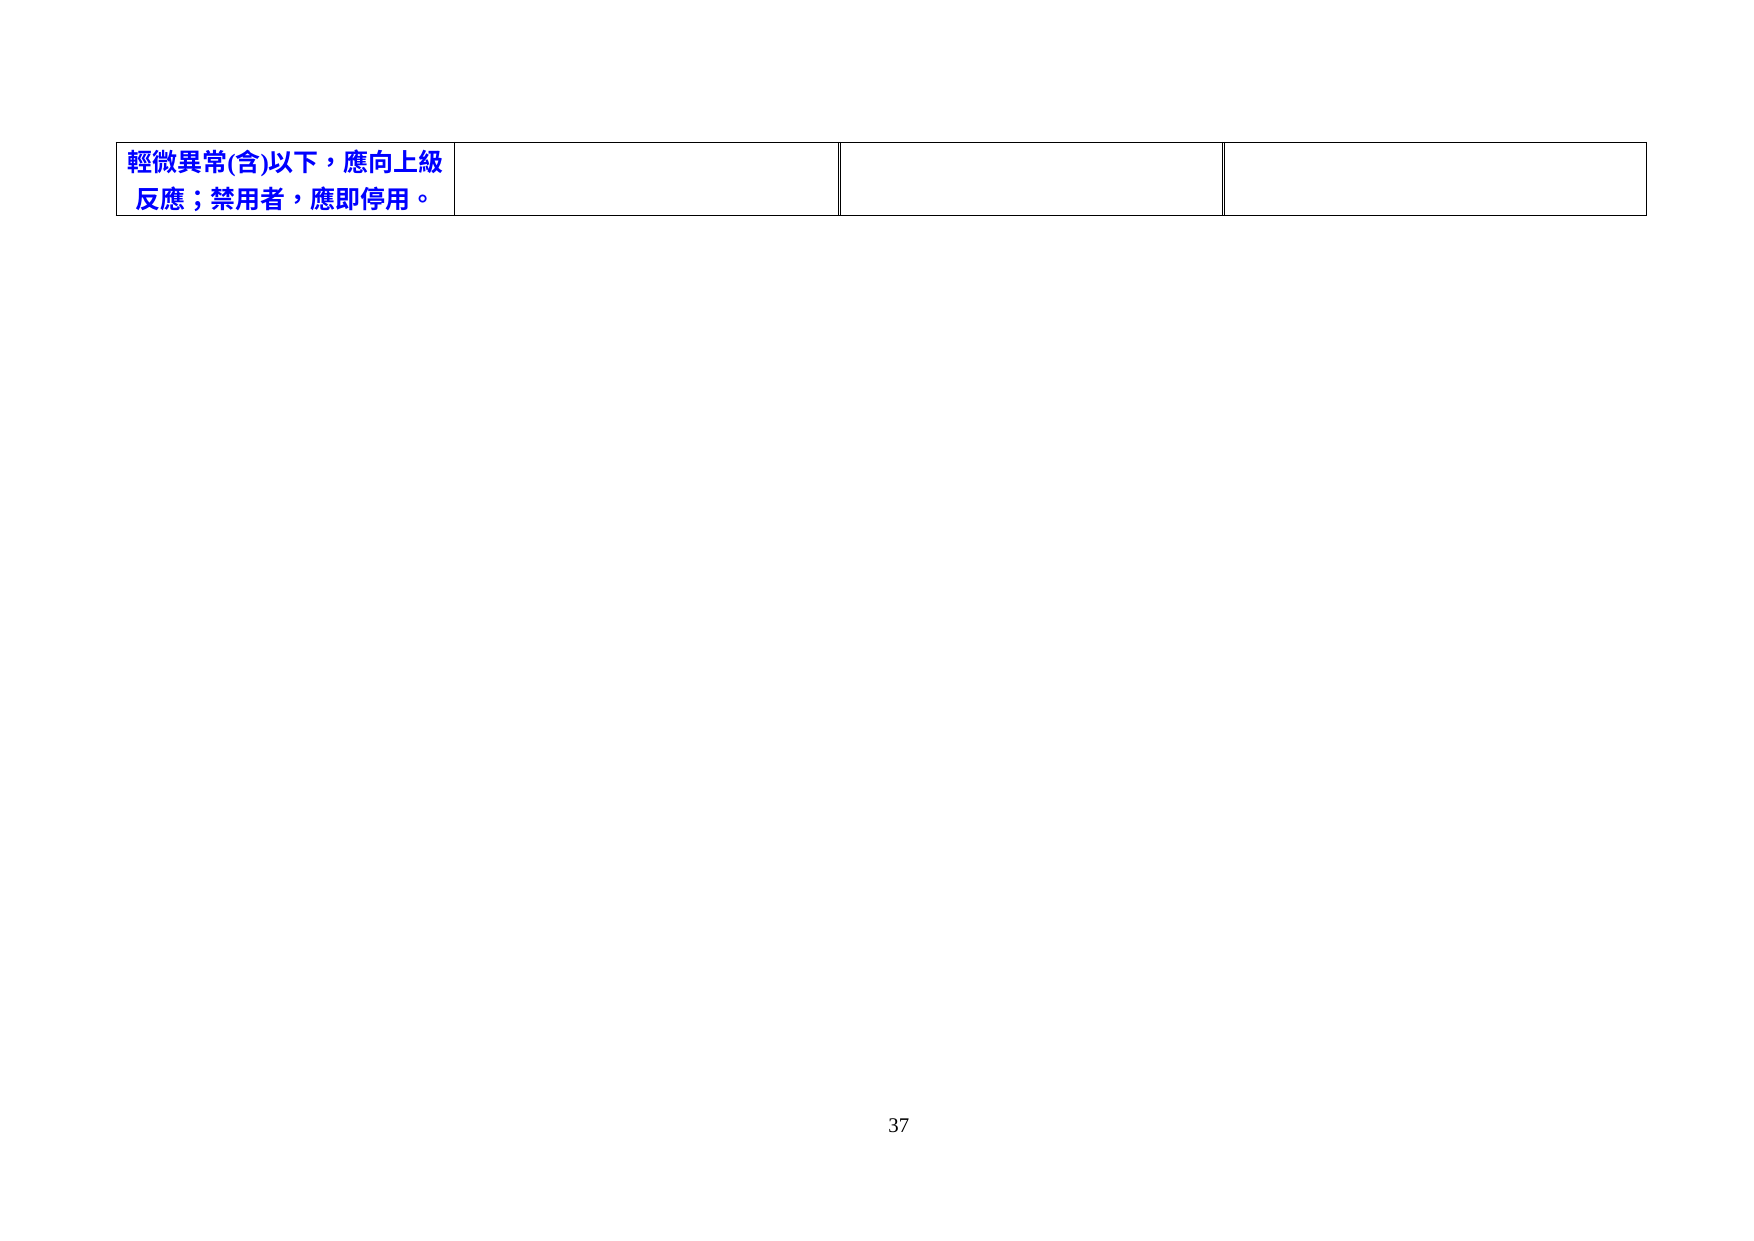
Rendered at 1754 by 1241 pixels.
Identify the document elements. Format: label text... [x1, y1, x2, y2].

table_cell [841, 143, 1222, 215]
table_cell 輕微異常(含)以下，應向上級反應；禁用者，應即停用。 [117, 143, 454, 215]
table_cell [455, 143, 838, 215]
table_cell [1225, 143, 1646, 215]
